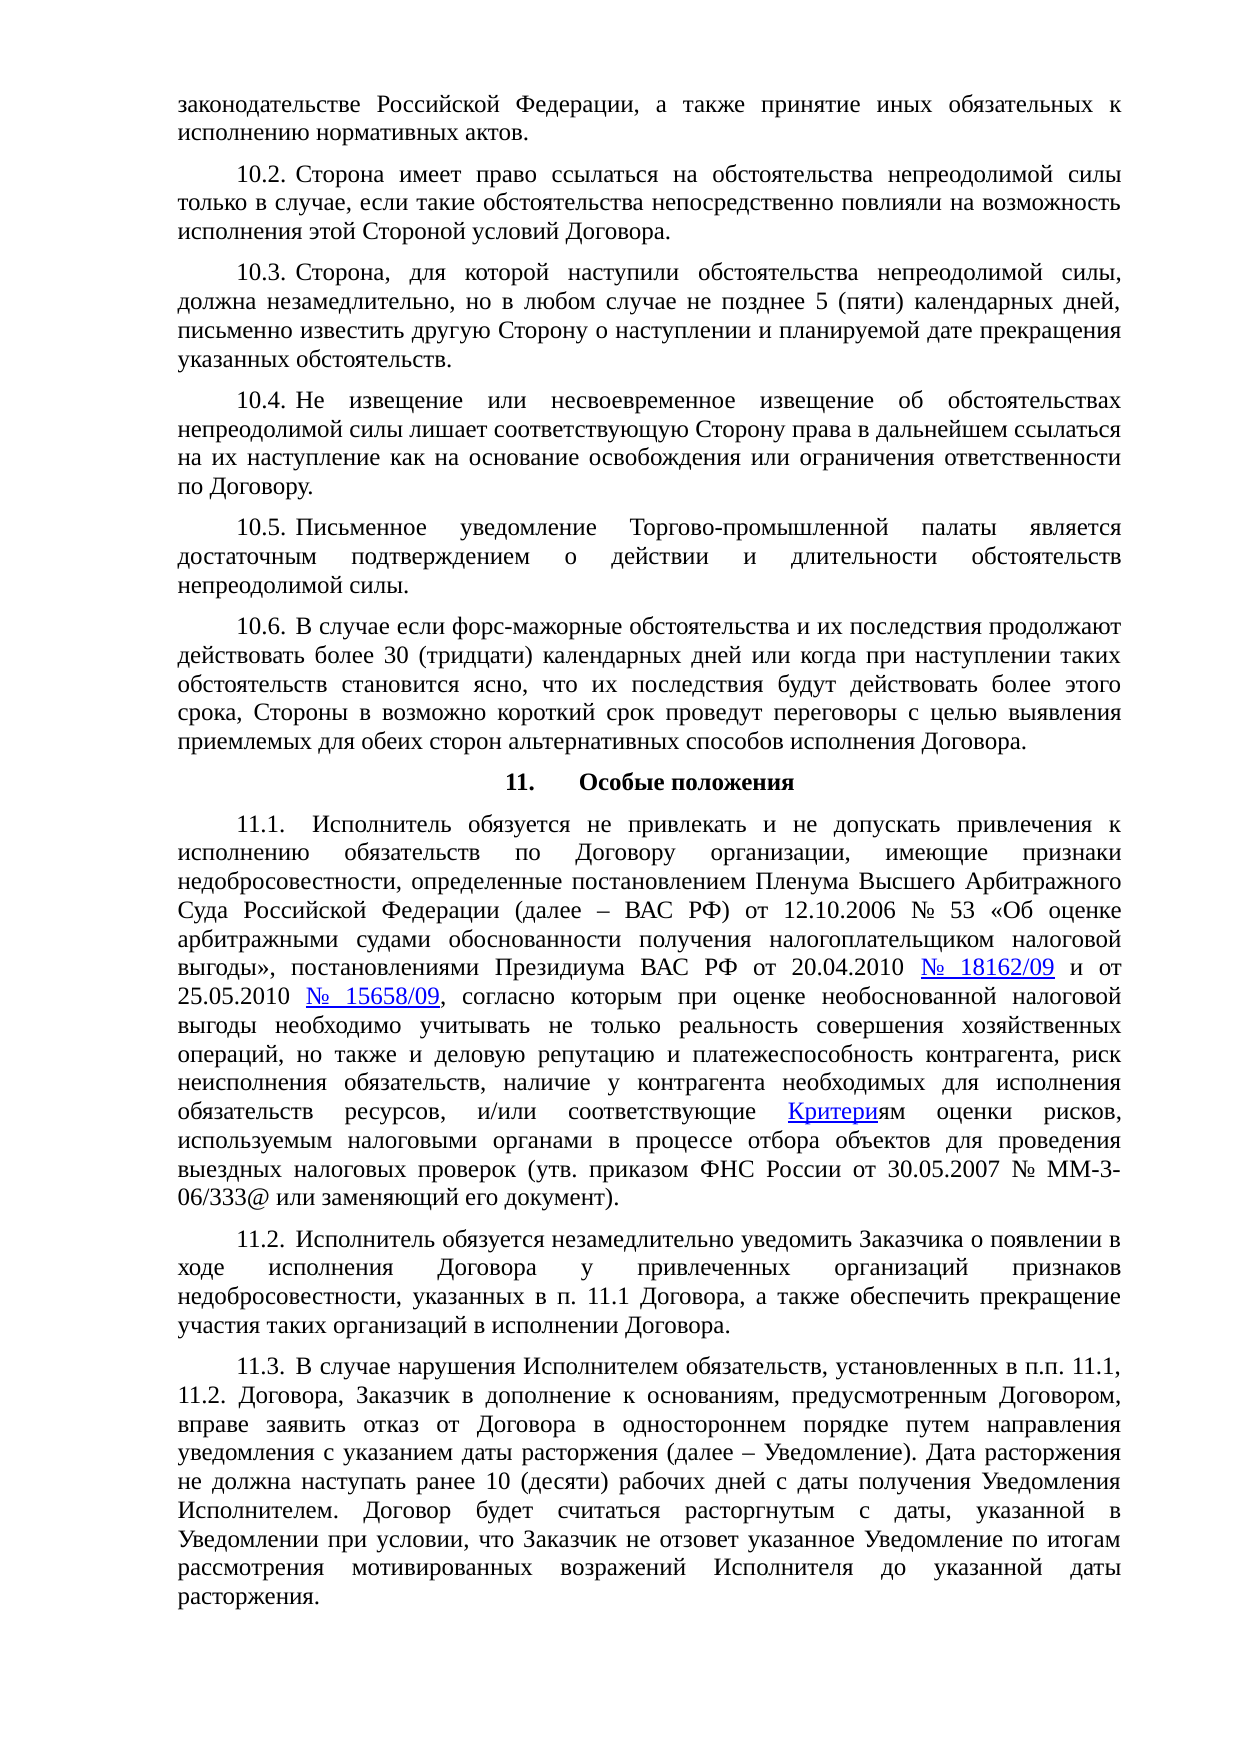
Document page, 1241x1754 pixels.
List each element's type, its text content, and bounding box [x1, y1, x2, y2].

list Письменное уведомление Торгово-промышленной палаты является достаточным подтверждением о действии и длительности обстоятельств непреодолимой силы. [177, 512, 1122, 599]
list законодательстве Российской Федерации, а также принятие иных обязательных к исполнению нормативных актов. [177, 89, 1122, 146]
list Исполнитель обязуется незамедлительно уведомить Заказчика о появлении в ходе исполнения Договора у привлеченных организаций признаков недобросовестности, указанных в п. 11.1 Договора, а также обеспечить прекращение участия таких организаций в исполнении Договора. [177, 1224, 1122, 1339]
list Особые положения [177, 767, 1122, 796]
list Сторона, для которой наступили обстоятельства непреодолимой силы, должна незамедлительно, но в любом случае не позднее 5 (пяти) календарных дней, письменно известить другую Сторону о наступлении и планируемой дате прекращения указанных обстоятельств. [177, 257, 1122, 372]
list В случае нарушения Исполнителем обязательств, установленных в п.п. 11.1, 11.2. Договора, Заказчик в дополнение к основаниям, предусмотренным Договором, вправе заявить отказ от Договора в одностороннем порядке путем направления уведомления с указанием даты расторжения (далее – Уведомление). Дата расторжения не должна наступать ранее 10 (десяти) рабочих дней с даты получения Уведомления Исполнителем. Договор будет считаться расторгнутым с даты, указанной в Уведомлении при условии, что Заказчик не отзовет указанное Уведомление по итогам рассмотрения мотивированных возражений Исполнителя до указанной даты расторжения. [177, 1351, 1122, 1610]
list Не извещение или несвоевременное извещение об обстоятельствах непреодолимой силы лишает соответствующую Сторону права в дальнейшем ссылаться на их наступление как на основание освобождения или ограничения ответственности по Договору. [177, 385, 1122, 500]
list Сторона имеет право ссылаться на обстоятельства непреодолимой силы только в случае, если такие обстоятельства непосредственно повлияли на возможность исполнения этой Стороной условий Договора. [177, 159, 1122, 245]
list Исполнитель обязуется не привлекать и не допускать привлечения к исполнению обязательств по Договору организации, имеющие признаки недобросовестности, определенные постановлением Пленума Высшего Арбитражного Суда Российской Федерации (далее – ВАС РФ) от 12.10.2006 № 53 «Об оценке арбитражными судами обоснованности получения налогоплательщиком налоговой выгоды», постановлениями Президиума ВАС РФ от 20.04.2010 № 18162/09 и от 25.05.2010 № 15658/09, согласно которым при оценке необоснованной налоговой выгоды необходимо учитывать не только реальность совершения хозяйственных операций, но также и деловую репутацию и платежеспособность контрагента, риск неисполнения обязательств, наличие у контрагента необходимых для исполнения обязательств ресурсов, и/или соответствующие Критериям оценки рисков, используемым налоговыми органами в процессе отбора объектов для проведения выездных налоговых проверок (утв. приказом ФНС России от 30.05.2007 № ММ-3-06/333@ или заменяющий его документ). [177, 809, 1122, 1211]
list В случае если форс-мажорные обстоятельства и их последствия продолжают действовать более 30 (тридцати) календарных дней или когда при наступлении таких обстоятельств становится ясно, что их последствия будут действовать более этого срока, Стороны в возможно короткий срок проведут переговоры с целью выявления приемлемых для обеих сторон альтернативных способов исполнения Договора. [177, 611, 1122, 755]
